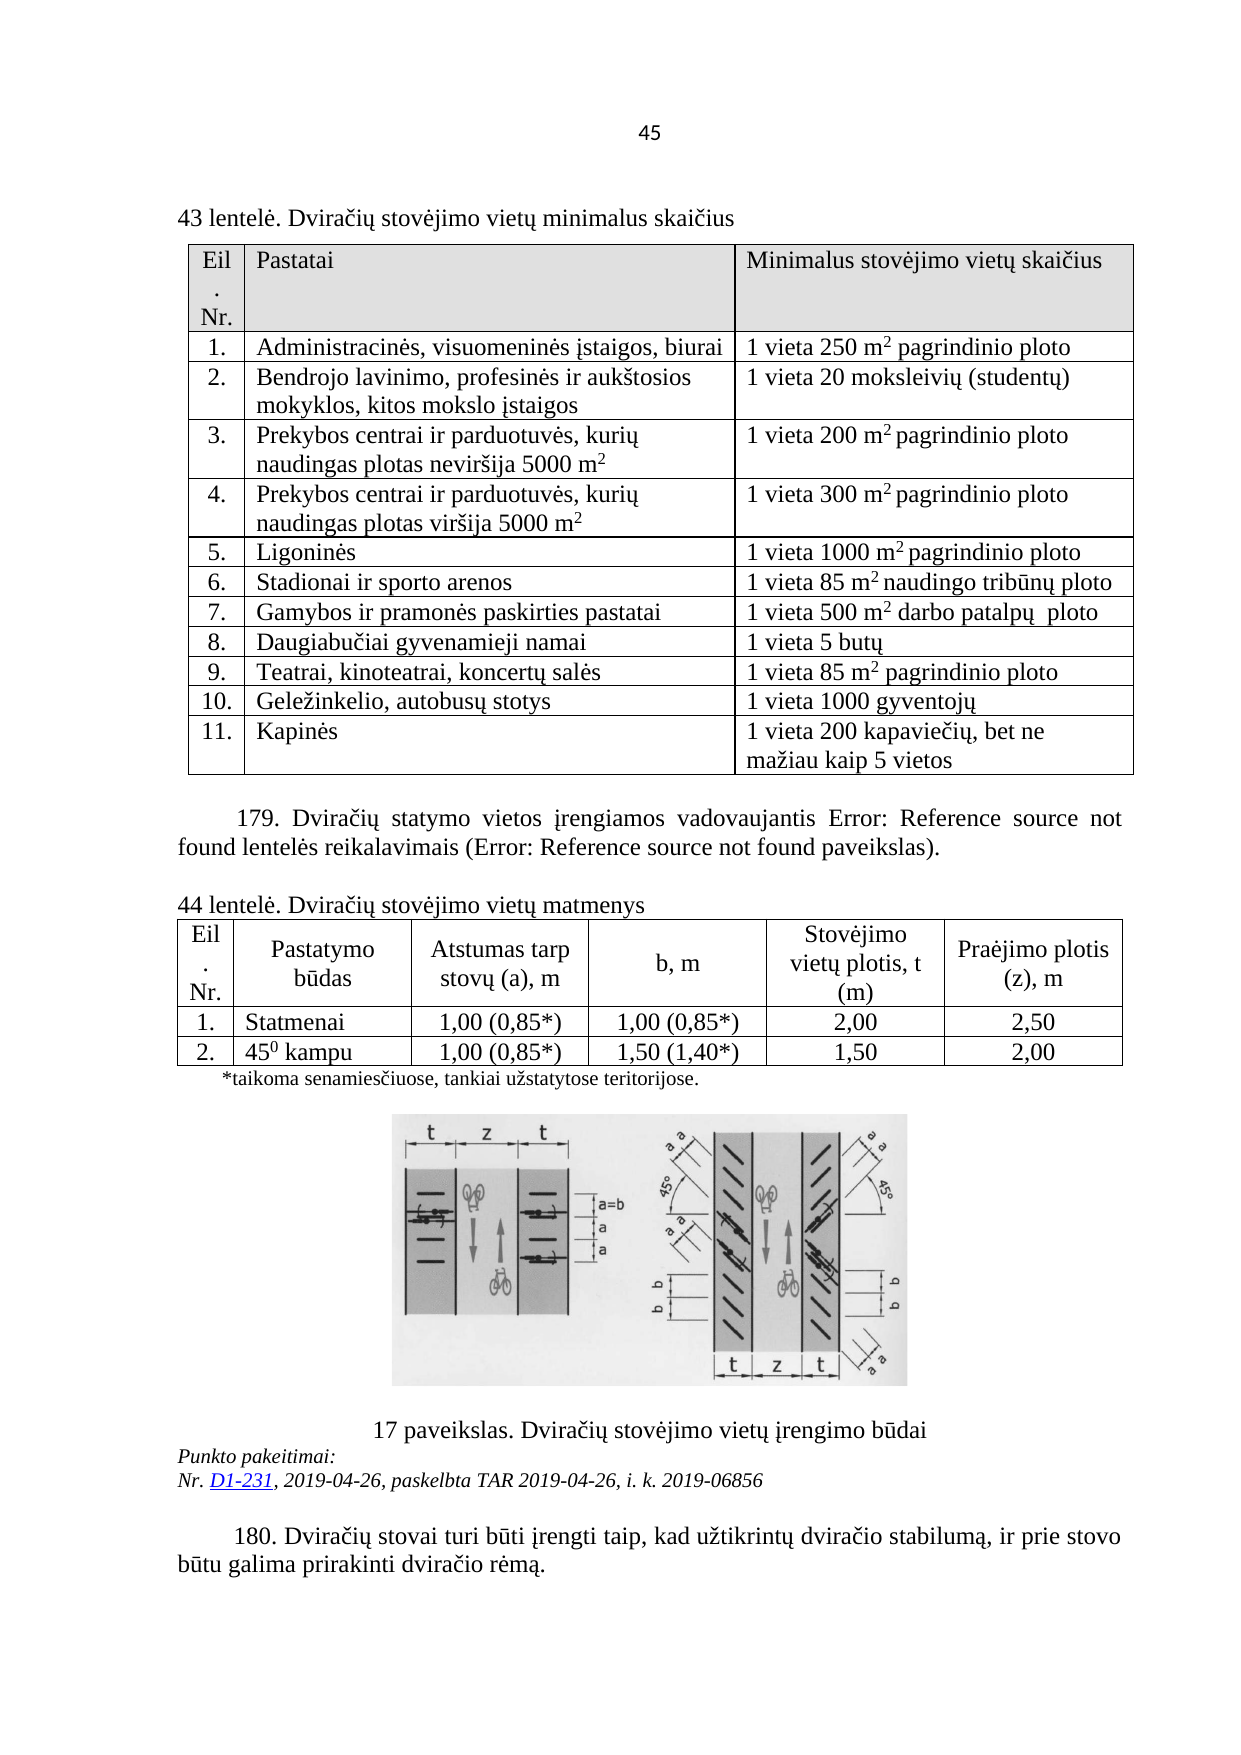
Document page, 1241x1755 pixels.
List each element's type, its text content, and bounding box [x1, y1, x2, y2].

table_cell 1 vieta 250 m2 pagrindinio ploto [736, 332, 1133, 361]
table_cell 11. [189, 716, 244, 774]
table_cell 2,00 [945, 1037, 1122, 1065]
table_header Eil. Nr. [189, 245, 244, 331]
table_cell 1 vieta 200 kapaviečių, bet ne mažiau kaip 5 vietos [736, 716, 1133, 774]
table_cell 1 vieta 5 butų [736, 627, 1133, 656]
table_cell 1 vieta 20 moksleivių (studentų) [736, 362, 1133, 419]
table_cell 1 vieta 500 m2 darbo patalpų ploto [736, 597, 1133, 626]
text 180. Dviračių stovai turi būti įrengti taip, kad užtikrintų dviračio stabilumą, ir prie stovo būtu galima prirakinti dviračio rėmą. [177, 1521, 1122, 1578]
table_header Pastatai [245, 245, 734, 331]
table_cell 9. [189, 657, 244, 685]
table_cell 4. [189, 479, 244, 536]
table_cell Bendrojo lavinimo, profesinės ir aukštosios mokyklos, kitos mokslo įstaigos [245, 362, 734, 419]
table_cell 1. [178, 1007, 233, 1036]
table_cell Gamybos ir pramonės paskirties pastatai [245, 597, 734, 626]
table_cell 1. [189, 332, 244, 361]
table_cell Teatrai, kinoteatrai, koncertų salės [245, 657, 734, 685]
table_cell Statmenai [234, 1007, 411, 1036]
table_cell 1,00 (0,85*) [412, 1037, 588, 1065]
table_cell Prekybos centrai ir parduotuvės, kurių naudingas plotas viršija 5000 m2 [245, 479, 734, 536]
table_cell Geležinkelio, autobusų stotys [245, 686, 734, 715]
table_cell Administracinės, visuomeninės įstaigos, biurai [245, 332, 734, 361]
table_cell 3. [189, 420, 244, 478]
table_cell 2. [189, 362, 244, 419]
text *taikoma senamiesčiuose, tankiai užstatytose teritorijose. [177, 1066, 1122, 1090]
table_cell 5. [189, 538, 244, 566]
table_cell Daugiabučiai gyvenamieji namai [245, 627, 734, 656]
table_cell Kapinės [245, 716, 734, 774]
table_header Stovėjimo vietų plotis, t (m) [767, 920, 944, 1006]
table_cell 2,50 [945, 1007, 1122, 1036]
text Nr. D1-231, 2019-04-26, paskelbta TAR 2019-04-26, i. k. 2019-06856 [177, 1468, 1122, 1492]
table_cell 1 vieta 85 m2 naudingo tribūnų ploto [736, 567, 1133, 596]
table_cell 1 vieta 85 m2 pagrindinio ploto [736, 657, 1133, 685]
table_header Eil. Nr. [178, 920, 233, 1006]
table_header Praėjimo plotis (z), m [945, 920, 1122, 1006]
table_cell 1 vieta 200 m2 pagrindinio ploto [736, 420, 1133, 478]
table_header Minimalus stovėjimo vietų skaičius [736, 245, 1133, 331]
text 179. Dviračių statymo vietos įrengiamos vadovaujantis 44 lentelės reikalavimais (17 paveikslas). [177, 803, 1122, 861]
table_header Atstumas tarp stovų (a), m [412, 920, 588, 1006]
table_cell Stadionai ir sporto arenos [245, 567, 734, 596]
table_header b, m [589, 920, 766, 1006]
table_cell 450 kampu [234, 1037, 411, 1065]
text 43 lentelė. Dviračių stovėjimo vietų minimalus skaičius [177, 203, 1122, 232]
text Punkto pakeitimai: [177, 1444, 1122, 1468]
table_cell 6. [189, 567, 244, 596]
table_cell 8. [189, 627, 244, 656]
table_cell 10. [189, 686, 244, 715]
table_cell 1 vieta 1000 m2 pagrindinio ploto [736, 538, 1133, 566]
text 44 lentelė. Dviračių stovėjimo vietų matmenys [177, 890, 1122, 918]
text 17 paveikslas. Dviračių stovėjimo vietų įrengimo būdai [177, 1415, 1122, 1444]
table_cell 1,00 (0,85*) [412, 1007, 588, 1036]
table_cell 1,00 (0,85*) [589, 1007, 766, 1036]
table_cell 2. [178, 1037, 233, 1065]
table_header Pastatymo būdas [234, 920, 411, 1006]
table_cell Ligoninės [245, 538, 734, 566]
table_cell 7. [189, 597, 244, 626]
table_cell 1 vieta 1000 gyventojų [736, 686, 1133, 715]
table_cell 2,00 [767, 1007, 944, 1036]
table_cell 1,50 (1,40*) [589, 1037, 766, 1065]
table_cell Prekybos centrai ir parduotuvės, kurių naudingas plotas neviršija 5000 m2 [245, 420, 734, 478]
table_cell 1 vieta 300 m2 pagrindinio ploto [736, 479, 1133, 536]
table_cell 1,50 [767, 1037, 944, 1065]
